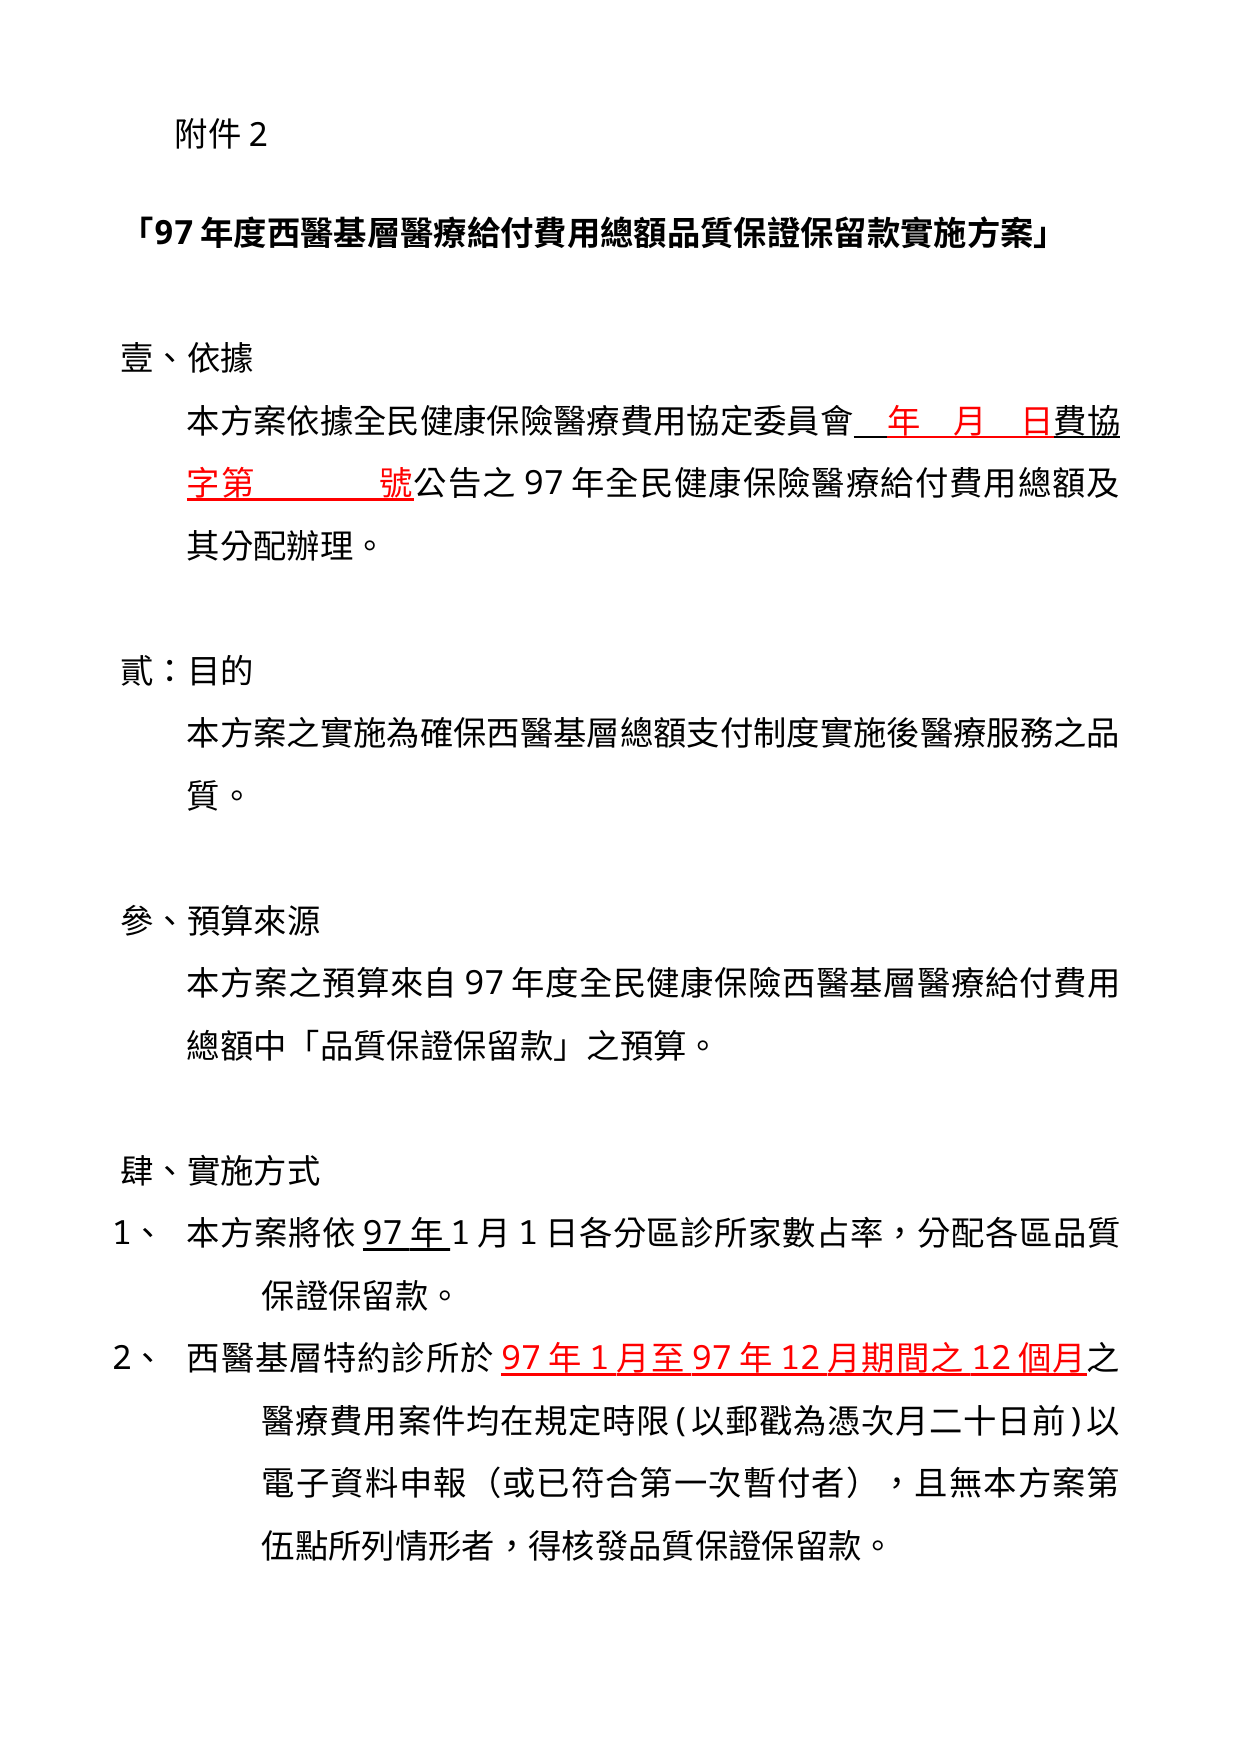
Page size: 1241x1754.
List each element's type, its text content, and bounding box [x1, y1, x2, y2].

text 貳：目的 [120, 627, 1120, 689]
text 本方案依據全民健康保險醫療費用協定委員會 年 月 日費協字第 號公告之97年全民健康保險醫療給付費用總額及其分配辦理。 [187, 377, 1120, 564]
text 「97年度西醫基層醫療給付費用總額品質保證保留款實施方案」 [120, 100, 1120, 252]
text 肆、實施方式 [120, 1127, 1120, 1189]
text 參、預算來源 [120, 877, 1120, 939]
text 本方案之實施為確保西醫基層總額支付制度實施後醫療服務之品質。 [187, 689, 1120, 814]
list 本方案將依97年1月1日各分區診所家數占率，分配各區品質保證保留款。 [112, 1189, 1120, 1314]
text 壹、依據 [120, 314, 1120, 377]
list 西醫基層特約診所於97年1月至97年12月期間之12個月之醫療費用案件均在規定時限(以郵戳為憑次月二十日前)以電子資料申報（或已符合第一次暫付者），且無本方案第伍點所列情形者，得核發品質保證保留款。 [112, 1314, 1120, 1564]
text 本方案之預算來自97年度全民健康保險西醫基層醫療給付費用總額中「品質保證保留款」之預算。 [187, 939, 1120, 1064]
text 附件2 [174, 108, 544, 156]
